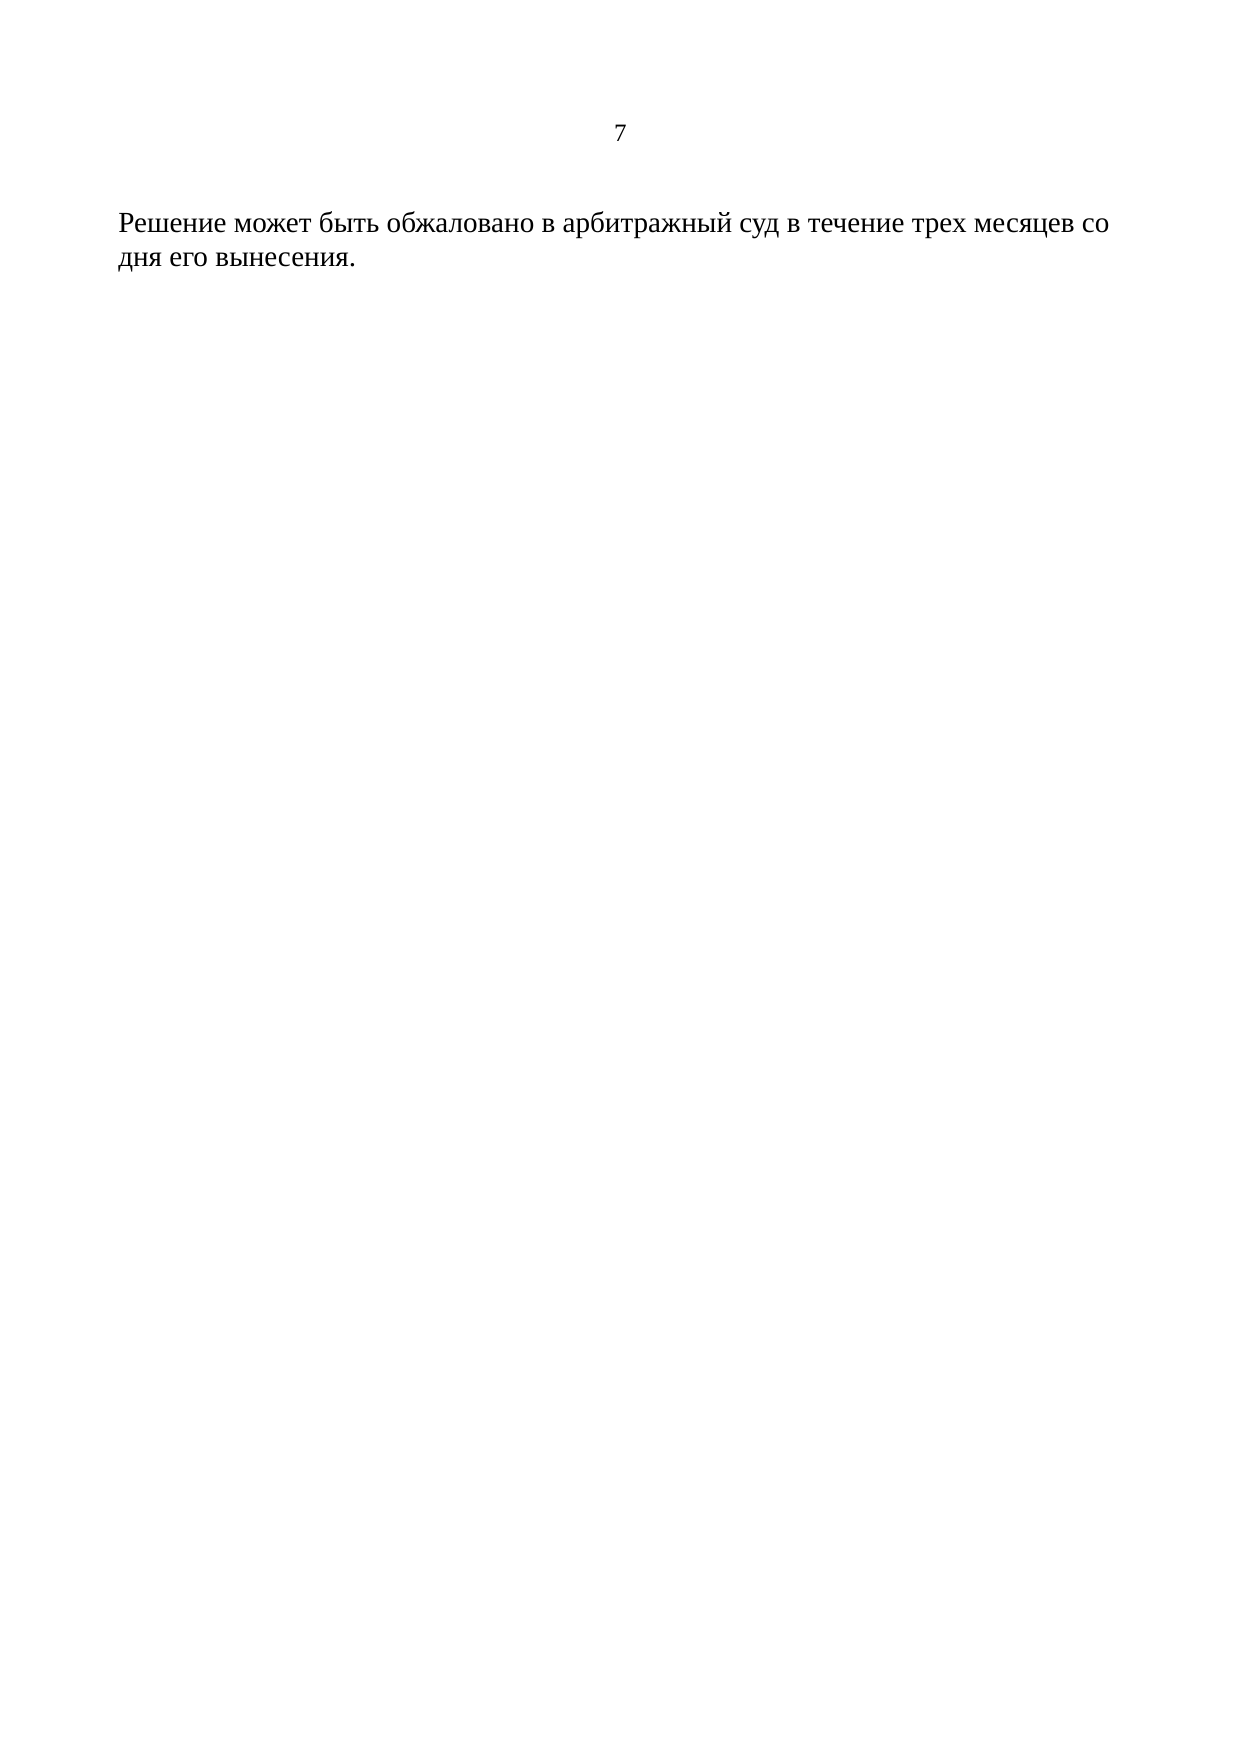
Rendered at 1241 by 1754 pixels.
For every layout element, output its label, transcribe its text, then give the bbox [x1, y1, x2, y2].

text Решение может быть обжаловано в арбитражный суд в течение трех месяцев со дня его вынесения. [118, 205, 1122, 272]
